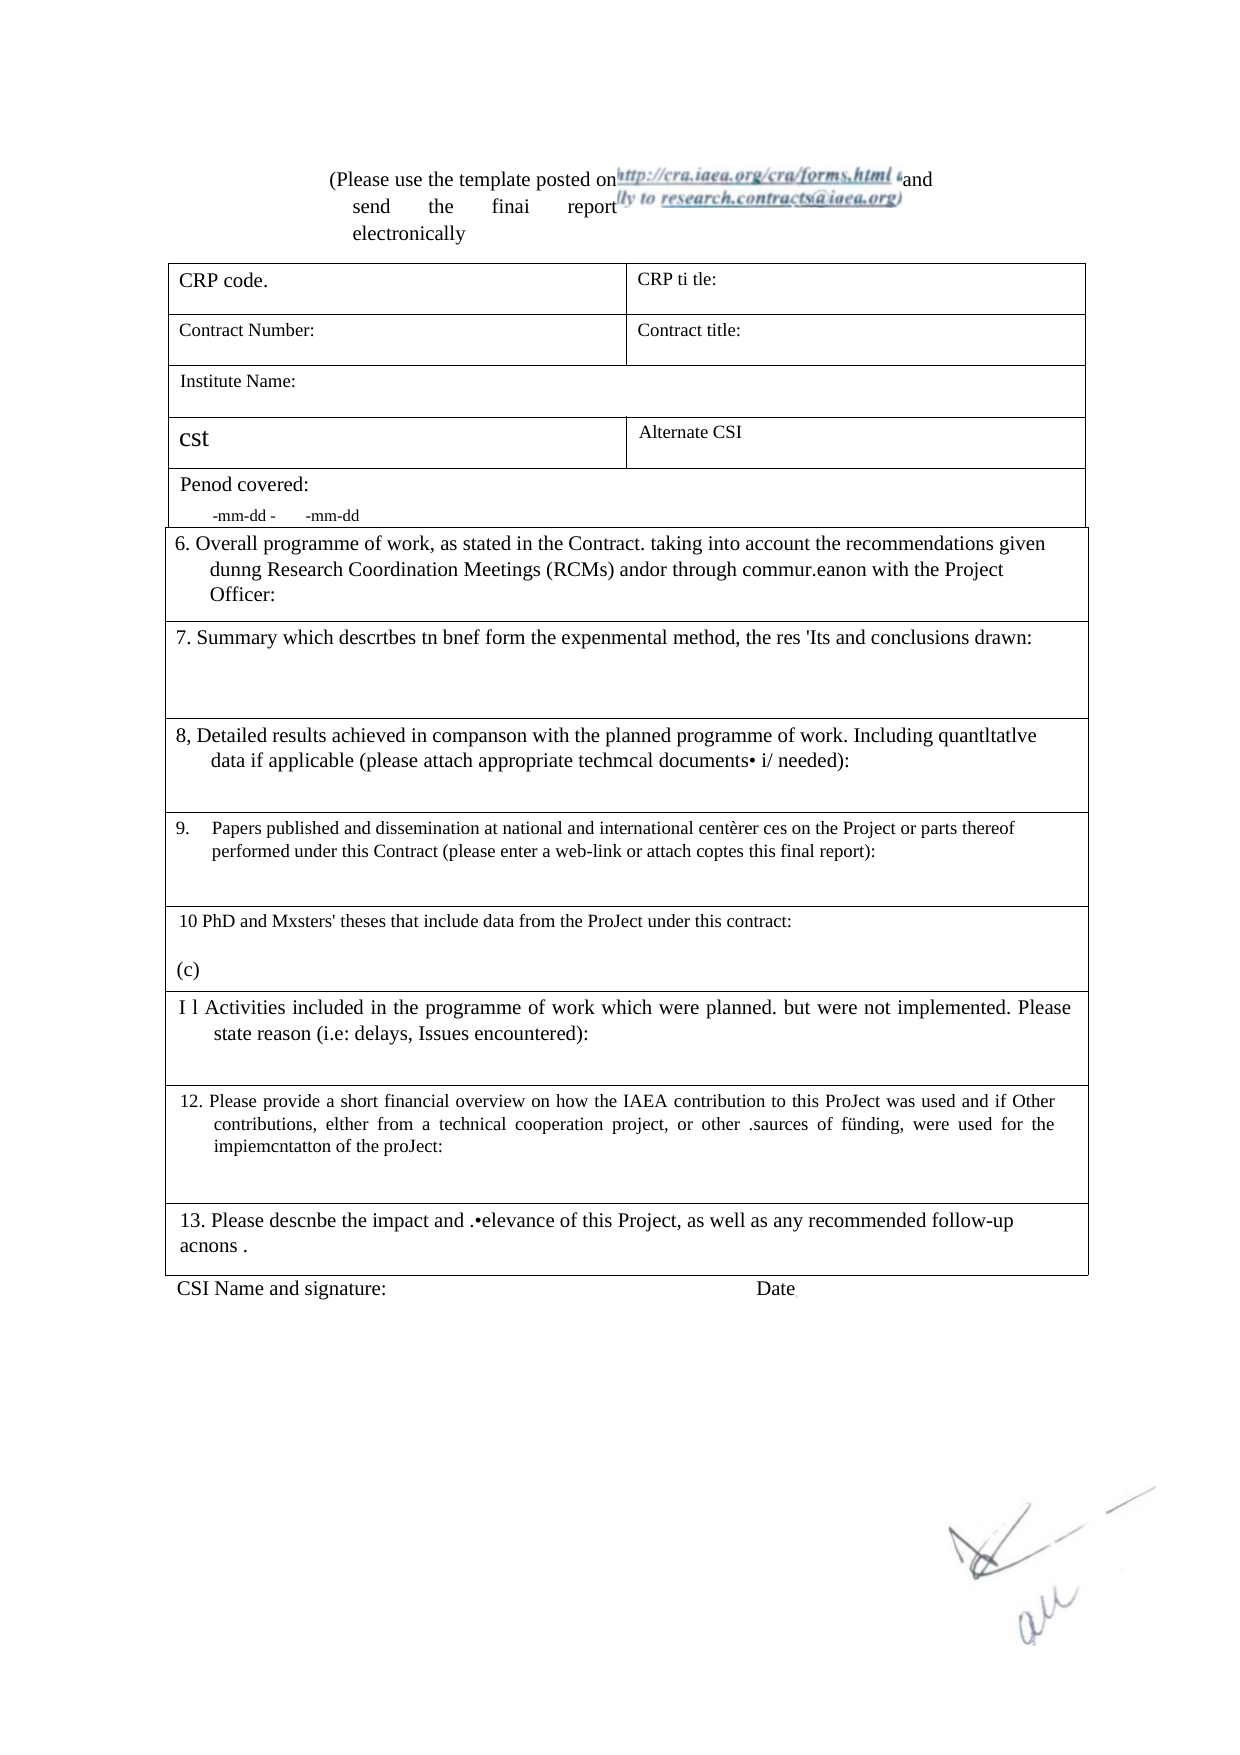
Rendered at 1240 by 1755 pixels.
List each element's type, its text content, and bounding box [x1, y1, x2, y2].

table_cell cst [169, 418, 363, 467]
table_cell Institute Name: [169, 366, 363, 416]
table_cell 6. Overall programme of work, as stated in the Contract. taking into account the recommendations given dunng Research Coordination Meetings (RCMs) andor through commur.eanon with the Project Officer: [166, 528, 1088, 621]
table_cell Alternate CSI [627, 418, 1085, 467]
table_header CRP ti tle: [627, 264, 1085, 314]
table_cell 9. Papers published and dissemination at national and international centèrer ces on the Project or parts thereof performed under this Contract (please enter a web-link or attach coptes this final report): [166, 813, 1088, 906]
table_cell [363, 366, 626, 416]
table_cell [626, 469, 1085, 527]
table_cell [363, 315, 626, 365]
table_header CRP code. [169, 264, 363, 314]
text (Please use the template posted on and send the finai report electronically [329, 167, 967, 245]
table_cell 8, Detailed results achieved in companson with the planned programme of work. Including quantltatlve data if applicable (please attach appropriate techmcal documents• i/ needed): [166, 719, 1088, 812]
table_cell [363, 469, 626, 527]
table_cell [363, 418, 626, 467]
text CSI Name and signature: Date [97, 1275, 1168, 1301]
table_header [363, 264, 626, 314]
table_cell 7. Summary which descrtbes tn bnef form the expenmental method, the res 'Its and conclusions drawn: [166, 622, 1088, 718]
table_cell [626, 366, 1085, 416]
table_cell 13. Please descnbe the impact and .•elevance of this Project, as well as any recommended follow-up acnons . [166, 1204, 1088, 1274]
table_cell Penod covered: -mm-dd - -mm-dd [169, 469, 363, 527]
table_cell I l Activities included in the programme of work which were planned. but were not implemented. Please state reason (i.e: delays, Issues encountered): [166, 992, 1088, 1085]
table_cell Contract title: [627, 315, 1085, 365]
table_cell Contract Number: [169, 315, 363, 365]
table_cell 12. Please provide a short financial overview on how the IAEA contribution to this ProJect was used and if Other contributions, elther from a technical cooperation project, or other .saurces of fünding, were used for the impiemcntatton of the proJect: [166, 1086, 1088, 1203]
table_cell 10 PhD and Mxsters' theses that include data from the ProJect under this contract: (c) [166, 907, 1088, 991]
